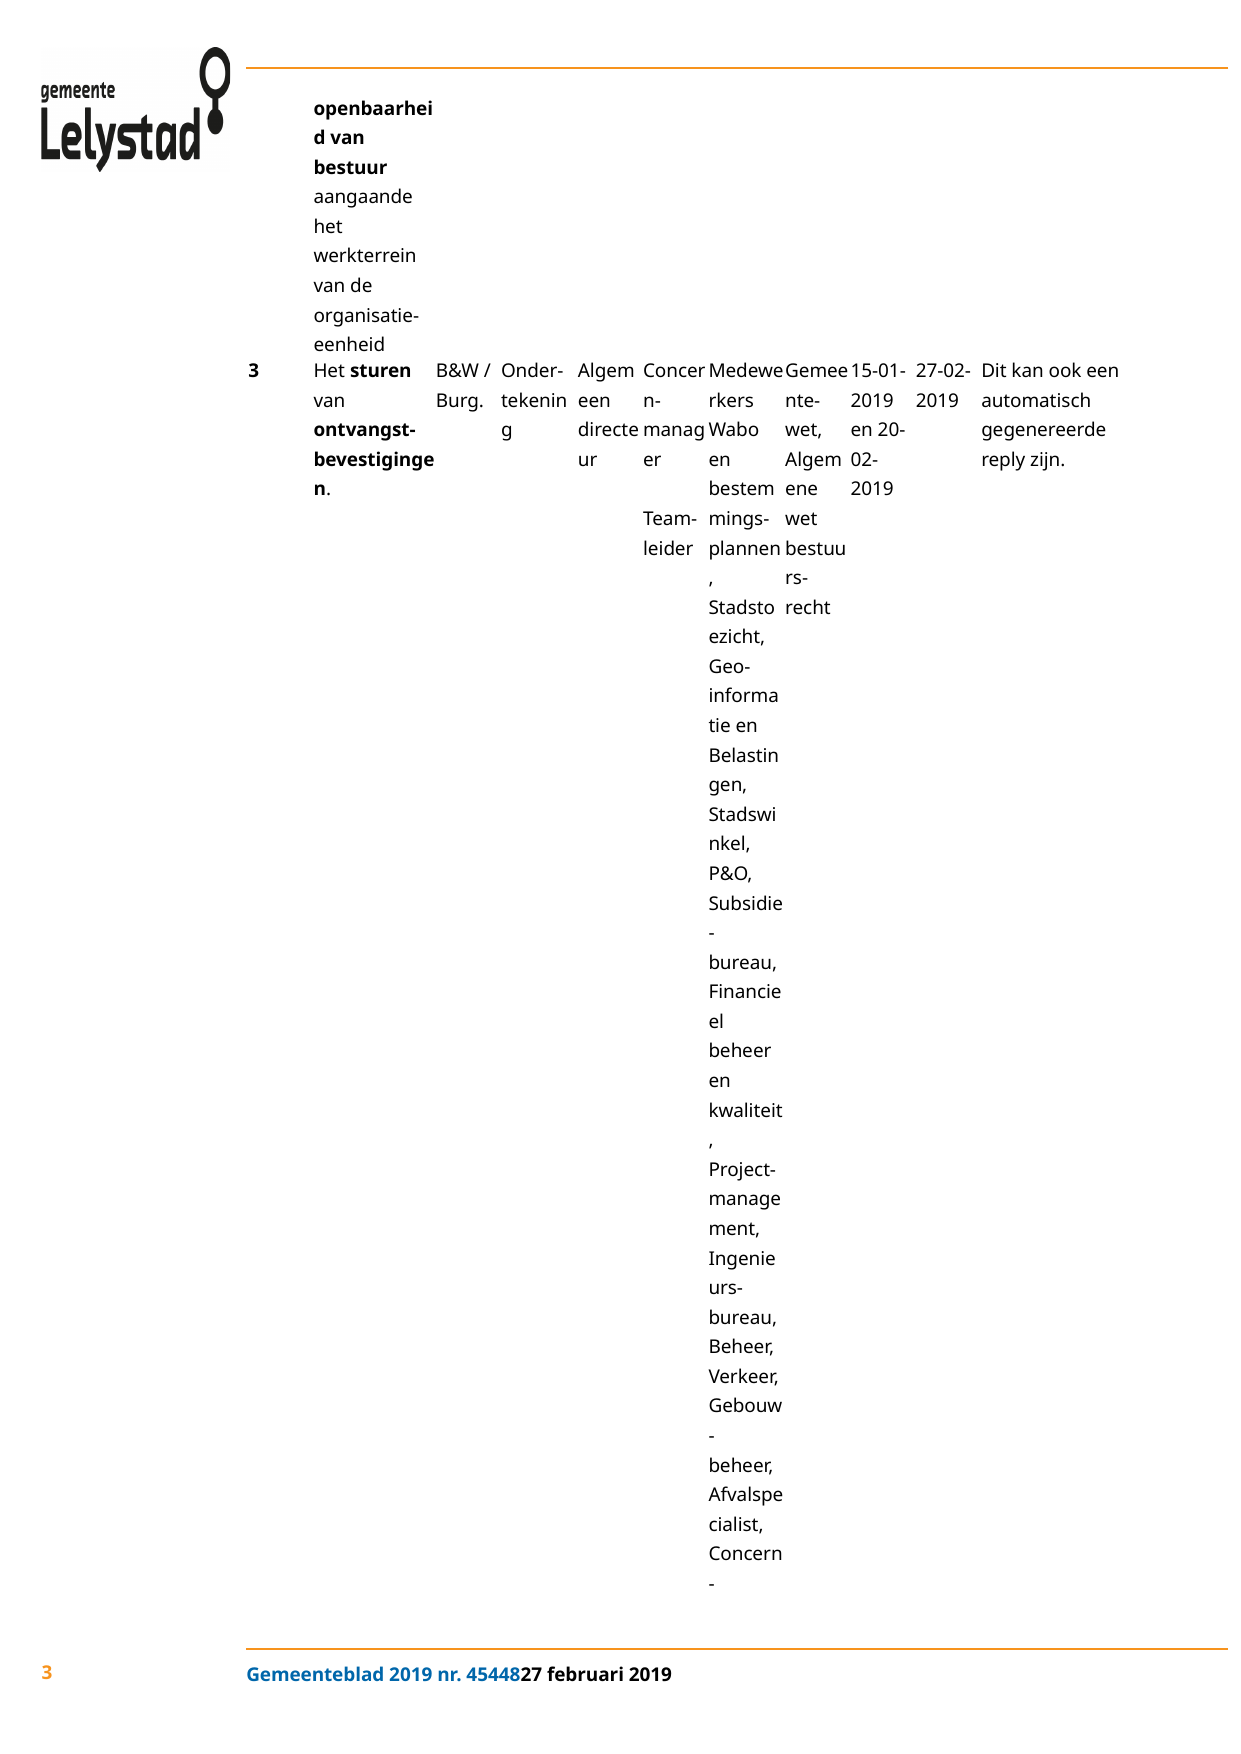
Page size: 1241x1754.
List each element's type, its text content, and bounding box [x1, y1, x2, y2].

table_cell [850, 95, 916, 357]
table_cell [501, 95, 578, 357]
table_cell openbaarheid van bestuur aangaande het werkterrein van de organisatie-eenheid [313, 95, 436, 357]
table_cell [578, 95, 643, 357]
table_cell Concern- manager Team- leider [643, 357, 708, 1596]
table_cell 27-02-2019 [916, 357, 981, 1596]
table_cell [643, 95, 708, 357]
table_cell Het sturen van ontvangst- bevestigingen. [313, 357, 436, 1596]
table_cell Onder- tekening [501, 357, 578, 1596]
table_cell Gemeente- wet, Algemene wet bestuurs- recht [785, 357, 850, 1596]
table_cell [436, 95, 501, 357]
table_cell [785, 95, 850, 357]
table_cell [248, 95, 313, 357]
picture [41, 47, 231, 172]
table_cell 3 [248, 357, 313, 1596]
table_cell [981, 95, 1152, 357]
table_cell Dit kan ook een automatisch gegenereerde reply zijn. [981, 357, 1152, 1596]
table_cell [916, 95, 981, 357]
table_cell [708, 95, 785, 357]
table_cell B&W / Burg. [436, 357, 501, 1596]
table_cell Algemeen directeur [578, 357, 643, 1596]
table_cell 15-01-2019 en 20-02-2019 [850, 357, 916, 1596]
table_cell Medewerkers Wabo en bestemmings- plannen, Stadstoezicht, Geo- informatie en Belastingen, Stadswinkel, P&O, Subsidie- bureau, Financieel beheer en kwaliteit, Project- management, Ingenieurs- bureau, Beheer, Verkeer, Gebouw- beheer, Afvalspecialist, Concern- [708, 357, 785, 1596]
